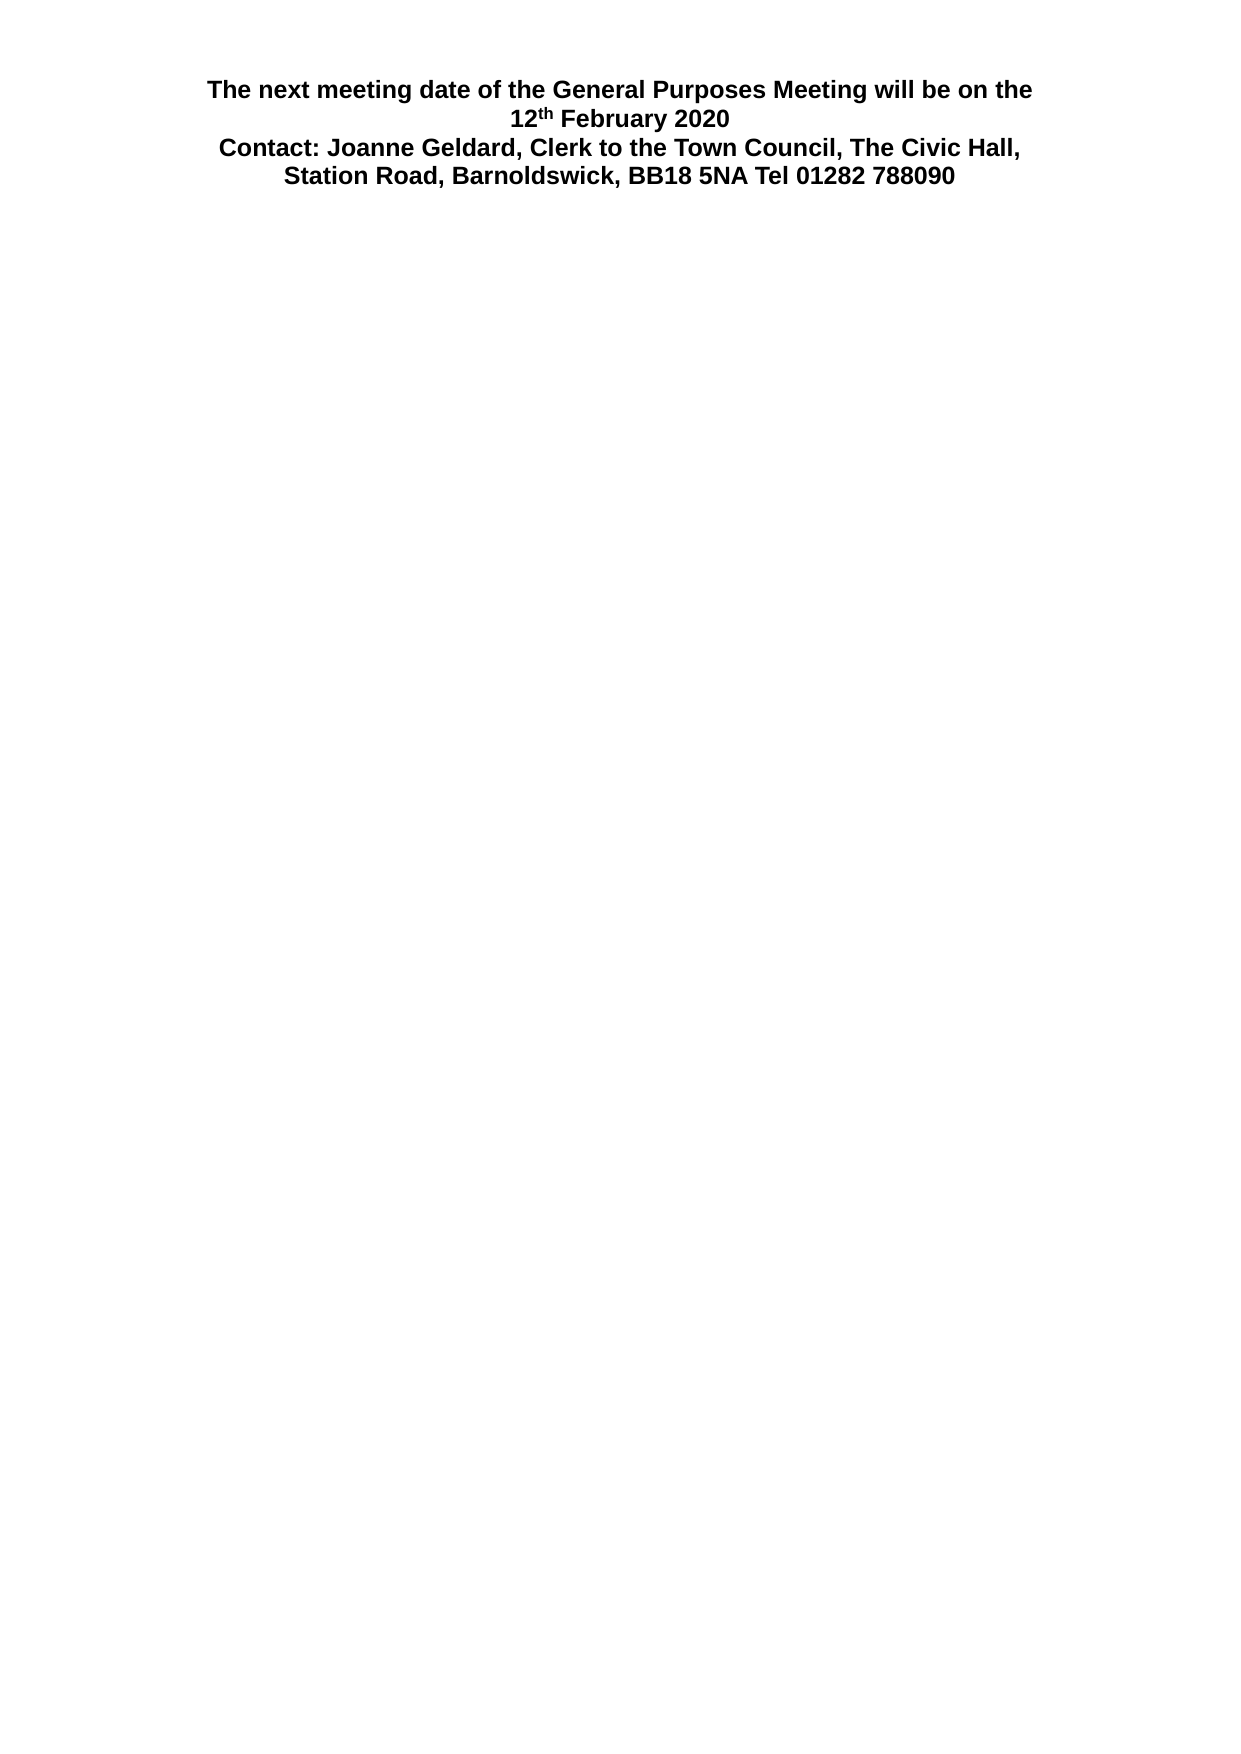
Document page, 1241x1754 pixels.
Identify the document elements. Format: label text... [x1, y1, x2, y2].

text Contact: Joanne Geldard, Clerk to the Town Council, The Civic Hall, Station Road, Barnoldswick, BB18 5NA Tel 01282 788090 [187, 132, 1053, 190]
text The next meeting date of the General Purposes Meeting will be on the 12th February 2020 [187, 75, 1053, 132]
